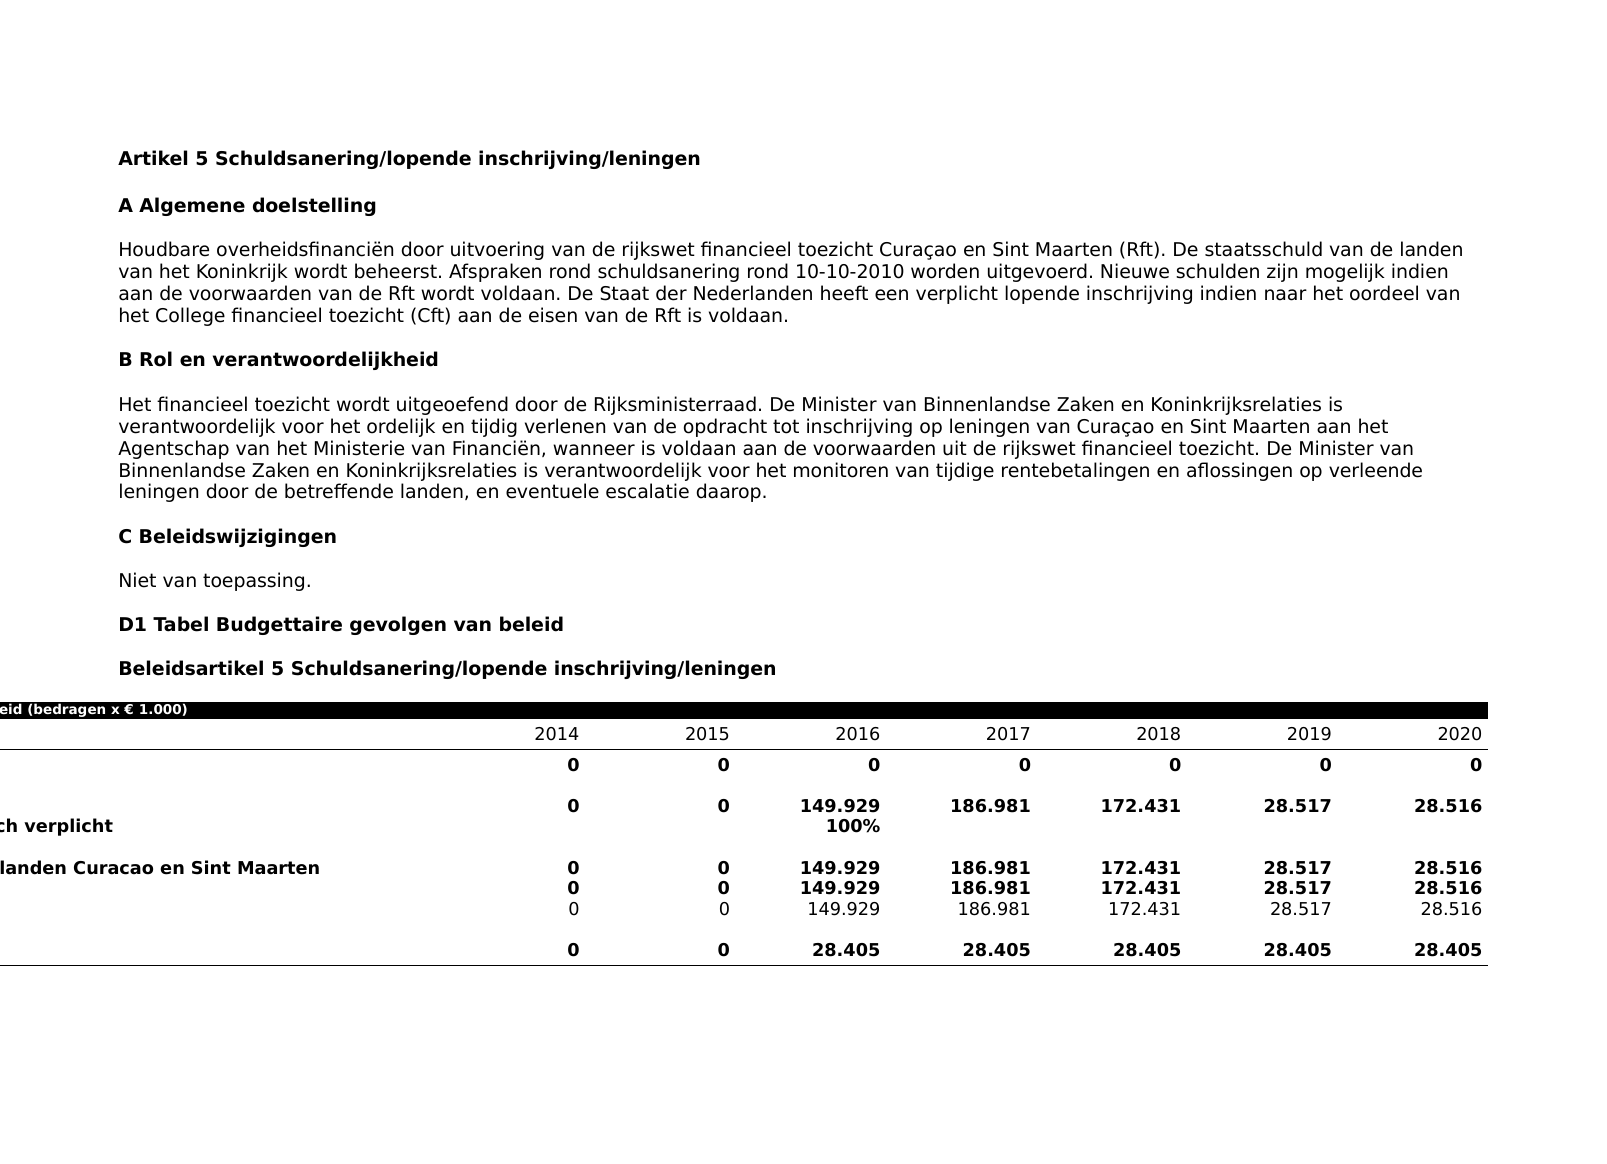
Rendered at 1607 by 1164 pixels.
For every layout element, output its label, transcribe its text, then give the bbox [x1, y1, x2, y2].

table_cell 28.405 [1338, 940, 1488, 965]
table_cell 2014 [435, 719, 585, 749]
table_cell [585, 816, 736, 837]
table_header Budgettaire gevolgen van beleid (bedragen x € 1.000) [0, 702, 1488, 718]
subtitle Artikel 5 Schuldsanering/lopende inschrijving/leningen [118, 148, 1488, 170]
table_cell 0 [585, 750, 736, 775]
table_cell [435, 920, 585, 940]
subtitle D1 Tabel Budgettaire gevolgen van beleid [118, 614, 1488, 636]
table_cell Ontvangsten: [0, 940, 435, 965]
table_cell 28.516 [1338, 878, 1488, 899]
subtitle Beleidsartikel 5 Schuldsanering/lopende inschrijving/leningen [118, 658, 1488, 680]
table_cell [1338, 775, 1488, 796]
table_cell [736, 920, 886, 940]
table_cell 28.516 [1338, 796, 1488, 816]
table_cell 2018 [1037, 719, 1187, 749]
table_cell 0 [1338, 750, 1488, 775]
table_cell 28.405 [1187, 940, 1337, 965]
table_cell 0 [585, 796, 736, 816]
table_cell [736, 837, 886, 858]
table_cell 0 [585, 878, 736, 899]
table_cell 0 [435, 899, 585, 919]
table_cell Waarvan juridisch verplicht [0, 816, 435, 837]
table_cell [1187, 837, 1337, 858]
table_cell 0 [435, 796, 585, 816]
table_cell [1338, 837, 1488, 858]
table_cell [435, 837, 585, 858]
table_cell 149.929 [736, 899, 886, 919]
table_cell [1187, 816, 1337, 837]
table_cell 172.431 [1037, 878, 1187, 899]
table_cell 28.405 [736, 940, 886, 965]
text Het financieel toezicht wordt uitgeoefend door de Rijksministerraad. De Minister van Binnenlandse Zaken en Koninkrijksrelaties is verantwoordelijk voor het ordelijk en tijdig verlenen van de opdracht tot inschrijving op leningen van Curaçao en Sint Maarten aan het Agentschap van het Ministerie van Financiën, wanneer is voldaan aan de voorwaarden uit de rijkswet financieel toezicht. De Minister van Binnenlandse Zaken en Koninkrijksrelaties is verantwoordelijk voor het monitoren van tijdige rentebetalingen en aflossingen op verleende leningen door de betreffende landen, en eventuele escalatie daarop. [118, 393, 1488, 503]
table_cell [1338, 920, 1488, 940]
table_cell [585, 920, 736, 940]
table_cell 2016 [736, 719, 886, 749]
table_cell 186.981 [886, 796, 1037, 816]
table_cell [585, 775, 736, 796]
table_cell Leningen [0, 878, 435, 899]
subtitle C Beleidswijzigingen [118, 526, 1488, 548]
table_cell 149.929 [736, 878, 886, 899]
table_cell 28.516 [1338, 899, 1488, 919]
table_cell [1037, 920, 1187, 940]
table_cell 28.516 [1338, 858, 1488, 878]
table_cell 28.517 [1187, 796, 1337, 816]
table_cell [886, 775, 1037, 796]
table_cell [1037, 816, 1187, 837]
table_cell 28.405 [886, 940, 1037, 965]
table_cell [1187, 775, 1337, 796]
table_cell 28.517 [1187, 878, 1337, 899]
table_cell [585, 837, 736, 858]
table_cell 172.431 [1037, 858, 1187, 878]
table_cell 186.981 [886, 858, 1037, 878]
table_cell 0 [1187, 750, 1337, 775]
table_cell [1037, 775, 1187, 796]
subtitle A Algemene doelstelling [118, 195, 1488, 217]
table_cell [0, 920, 435, 940]
table_cell 172.431 [1037, 899, 1187, 919]
table_cell 0 [435, 940, 585, 965]
table_cell 149.929 [736, 796, 886, 816]
table_cell [886, 816, 1037, 837]
table_cell [1338, 816, 1488, 837]
table_cell 172.431 [1037, 796, 1187, 816]
table_cell Verplichtingen: [0, 750, 435, 775]
table_cell 2019 [1187, 719, 1337, 749]
table_cell 0 [435, 750, 585, 775]
table_cell 28.517 [1187, 899, 1337, 919]
table_cell Schuldsanering landen Curacao en Sint Maarten [0, 858, 435, 878]
table_cell 28.405 [1037, 940, 1187, 965]
table_cell 28.517 [1187, 858, 1337, 878]
table_cell [435, 816, 585, 837]
table_cell [736, 775, 886, 796]
table_cell 0 [886, 750, 1037, 775]
table_cell [1187, 920, 1337, 940]
table_cell 100% [736, 816, 886, 837]
table_cell [0, 775, 435, 796]
table_cell 0 [585, 899, 736, 919]
table_cell [0, 837, 435, 858]
table_cell 0 [585, 858, 736, 878]
table_cell [0, 719, 435, 749]
table_cell [435, 775, 585, 796]
table_cell [1037, 837, 1187, 858]
table_cell 186.981 [886, 878, 1037, 899]
subtitle B Rol en verantwoordelijkheid [118, 349, 1488, 371]
table_cell 0 [585, 940, 736, 965]
table_cell Schuldsanering [0, 899, 435, 919]
table_cell 0 [435, 878, 585, 899]
table_cell 149.929 [736, 858, 886, 878]
table_cell 2017 [886, 719, 1037, 749]
table_cell 0 [736, 750, 886, 775]
table_cell Uitgaven: [0, 796, 435, 816]
table_cell 2020 [1338, 719, 1488, 749]
table_cell [886, 837, 1037, 858]
text Niet van toepassing. [118, 570, 1488, 592]
table_cell 186.981 [886, 899, 1037, 919]
table_cell [886, 920, 1037, 940]
table_cell 2015 [585, 719, 736, 749]
table_cell 0 [435, 858, 585, 878]
table_cell 0 [1037, 750, 1187, 775]
text Houdbare overheidsfinanciën door uitvoering van de rijkswet financieel toezicht Curaçao en Sint Maarten (Rft). De staatsschuld van de landen van het Koninkrijk wordt beheerst. Afspraken rond schuldsanering rond 10-10-2010 worden uitgevoerd. Nieuwe schulden zijn mogelijk indien aan de voorwaarden van de Rft wordt voldaan. De Staat der Nederlanden heeft een verplicht lopende inschrijving indien naar het oordeel van het College financieel toezicht (Cft) aan de eisen van de Rft is voldaan. [118, 239, 1488, 327]
